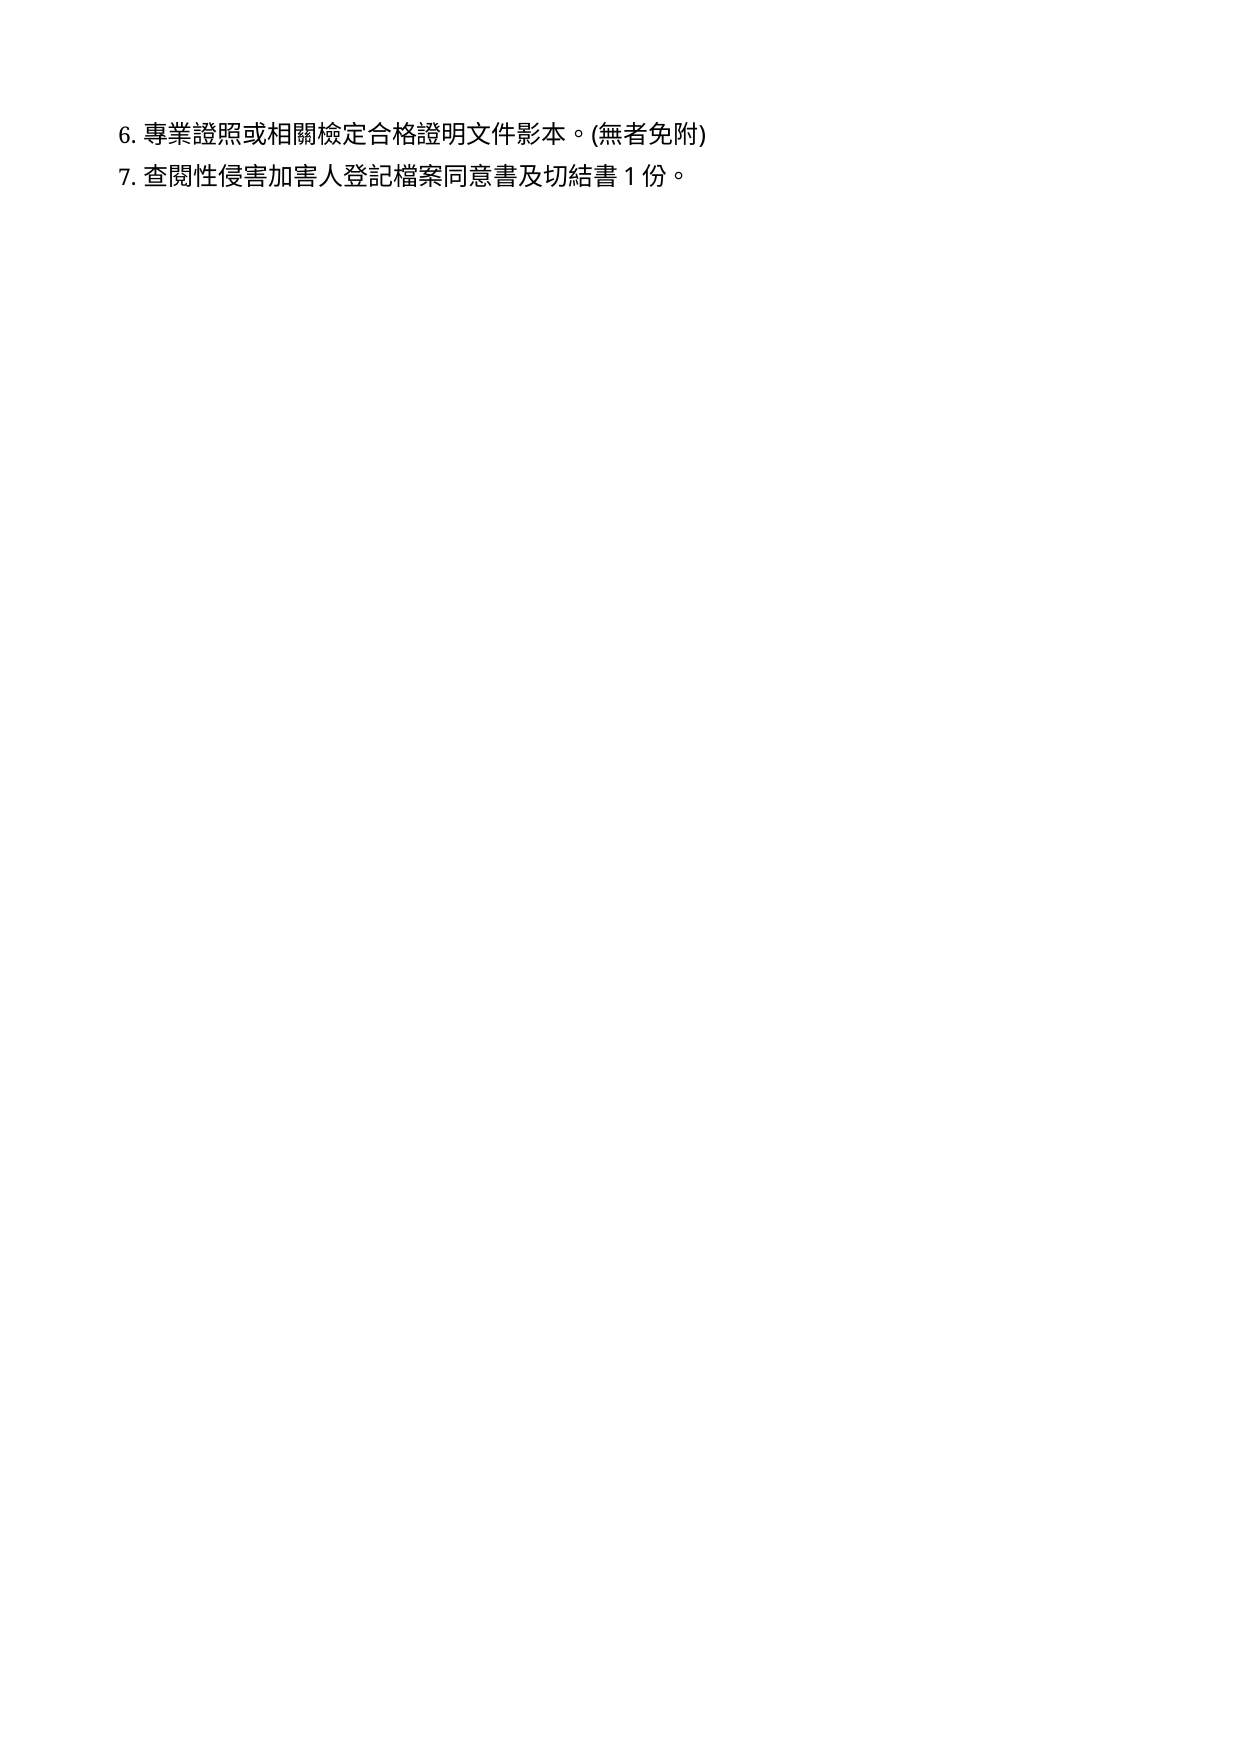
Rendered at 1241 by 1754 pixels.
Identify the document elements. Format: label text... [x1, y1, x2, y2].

list 查閱性侵害加害人登記檔案同意書及切結書1份。 [118, 156, 1134, 192]
list 專業證照或相關檢定合格證明文件影本。(無者免附) [118, 114, 1134, 151]
